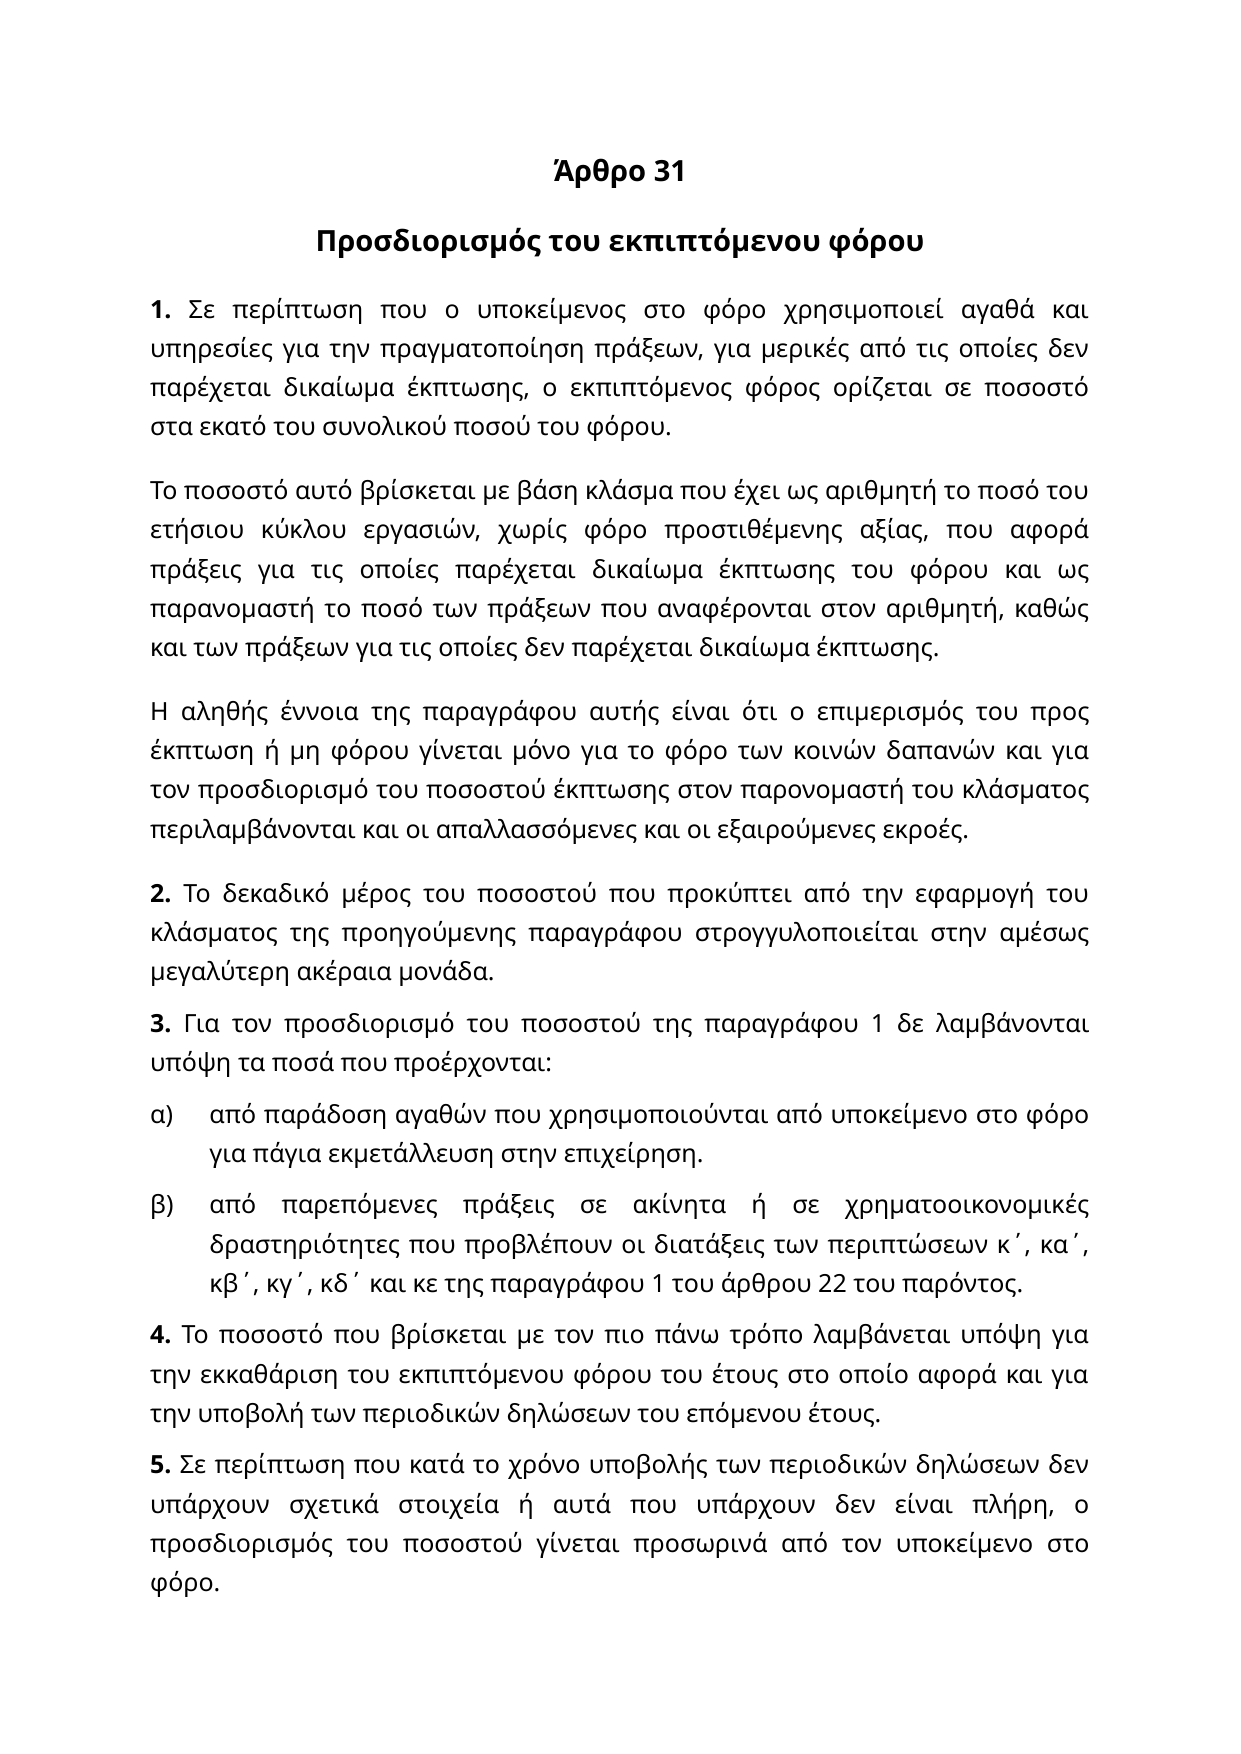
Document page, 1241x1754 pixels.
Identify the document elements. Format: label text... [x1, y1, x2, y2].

text 2. Το δεκαδικό μέρος του ποσοστού που προκύπτει από την εφαρμογή του κλάσματος της προηγούμενης παραγράφου στρογγυλοποιείται στην αμέσως μεγαλύτερη ακέραια μονάδα. [150, 875, 1090, 988]
list α) από παράδοση αγαθών που χρησιμοποιούνται από υποκείμενο στο φόρο για πάγια εκμετάλλευση στην επιχείρηση. [150, 1096, 1090, 1169]
subtitle Άρθρο 31 [150, 150, 1090, 190]
text 3. Για τον προσδιορισμό του ποσοστού της παραγράφου 1 δε λαμβάνονται υπόψη τα ποσά που προέρχονται: [150, 1005, 1090, 1079]
text 4. Το ποσοστό που βρίσκεται με τον πιο πάνω τρόπο λαμβάνεται υπόψη για την εκκαθάριση του εκπιπτόμενου φόρου του έτους στο οποίο αφορά και για την υποβολή των περιοδικών δηλώσεων του επόμενου έτους. [150, 1317, 1090, 1429]
text Η αληθής έννοια της παραγράφου αυτής είναι ότι ο επιμερισμός του προς έκπτωση ή μη φόρου γίνεται μόνο για το φόρο των κοινών δαπανών και για τον προσδιορισμό του ποσοστού έκπτωσης στον παρονομαστή του κλάσματος περιλαμβάνονται και οι απαλλασσόμενες και οι εξαιρούμενες εκροές. [150, 694, 1090, 845]
list β) από παρεπόμενες πράξεις σε ακίνητα ή σε χρηματοοικονομικές δραστηριότητες που προβλέπουν οι διατάξεις των περιπτώσεων κ΄, κα΄, κβ΄, κγ΄, κδ΄ και κε της παραγράφου 1 του άρθρου 22 του παρόντος. [150, 1187, 1090, 1299]
text 5. Σε περίπτωση που κατά το χρόνο υποβολής των περιοδικών δηλώσεων δεν υπάρχουν σχετικά στοιχεία ή αυτά που υπάρχουν δεν είναι πλήρη, ο προσδιορισμός του ποσοστού γίνεται προσωρινά από τον υποκείμενο στο φόρο. [150, 1447, 1090, 1599]
subtitle Προσδιορισμός του εκπιπτόμενου φόρου [150, 221, 1090, 260]
text 1. Σε περίπτωση που ο υποκείμενος στο φόρο χρησιμοποιεί αγαθά και υπηρεσίες για την πραγματοποίηση πράξεων, για μερικές από τις οποίες δεν παρέχεται δικαίωμα έκπτωσης, ο εκπιπτόμενος φόρος ορίζεται σε ποσοστό στα εκατό του συνολικού ποσού του φόρου. [150, 291, 1090, 443]
text Το ποσοστό αυτό βρίσκεται με βάση κλάσμα που έχει ως αριθμητή το ποσό του ετήσιου κύκλου εργασιών, χωρίς φόρο προστιθέμενης αξίας, που αφορά πράξεις για τις οποίες παρέχεται δικαίωμα έκπτωσης του φόρου και ως παρανομαστή το ποσό των πράξεων που αναφέρονται στον αριθμητή, καθώς και των πράξεων για τις οποίες δεν παρέχεται δικαίωμα έκπτωσης. [150, 473, 1090, 664]
